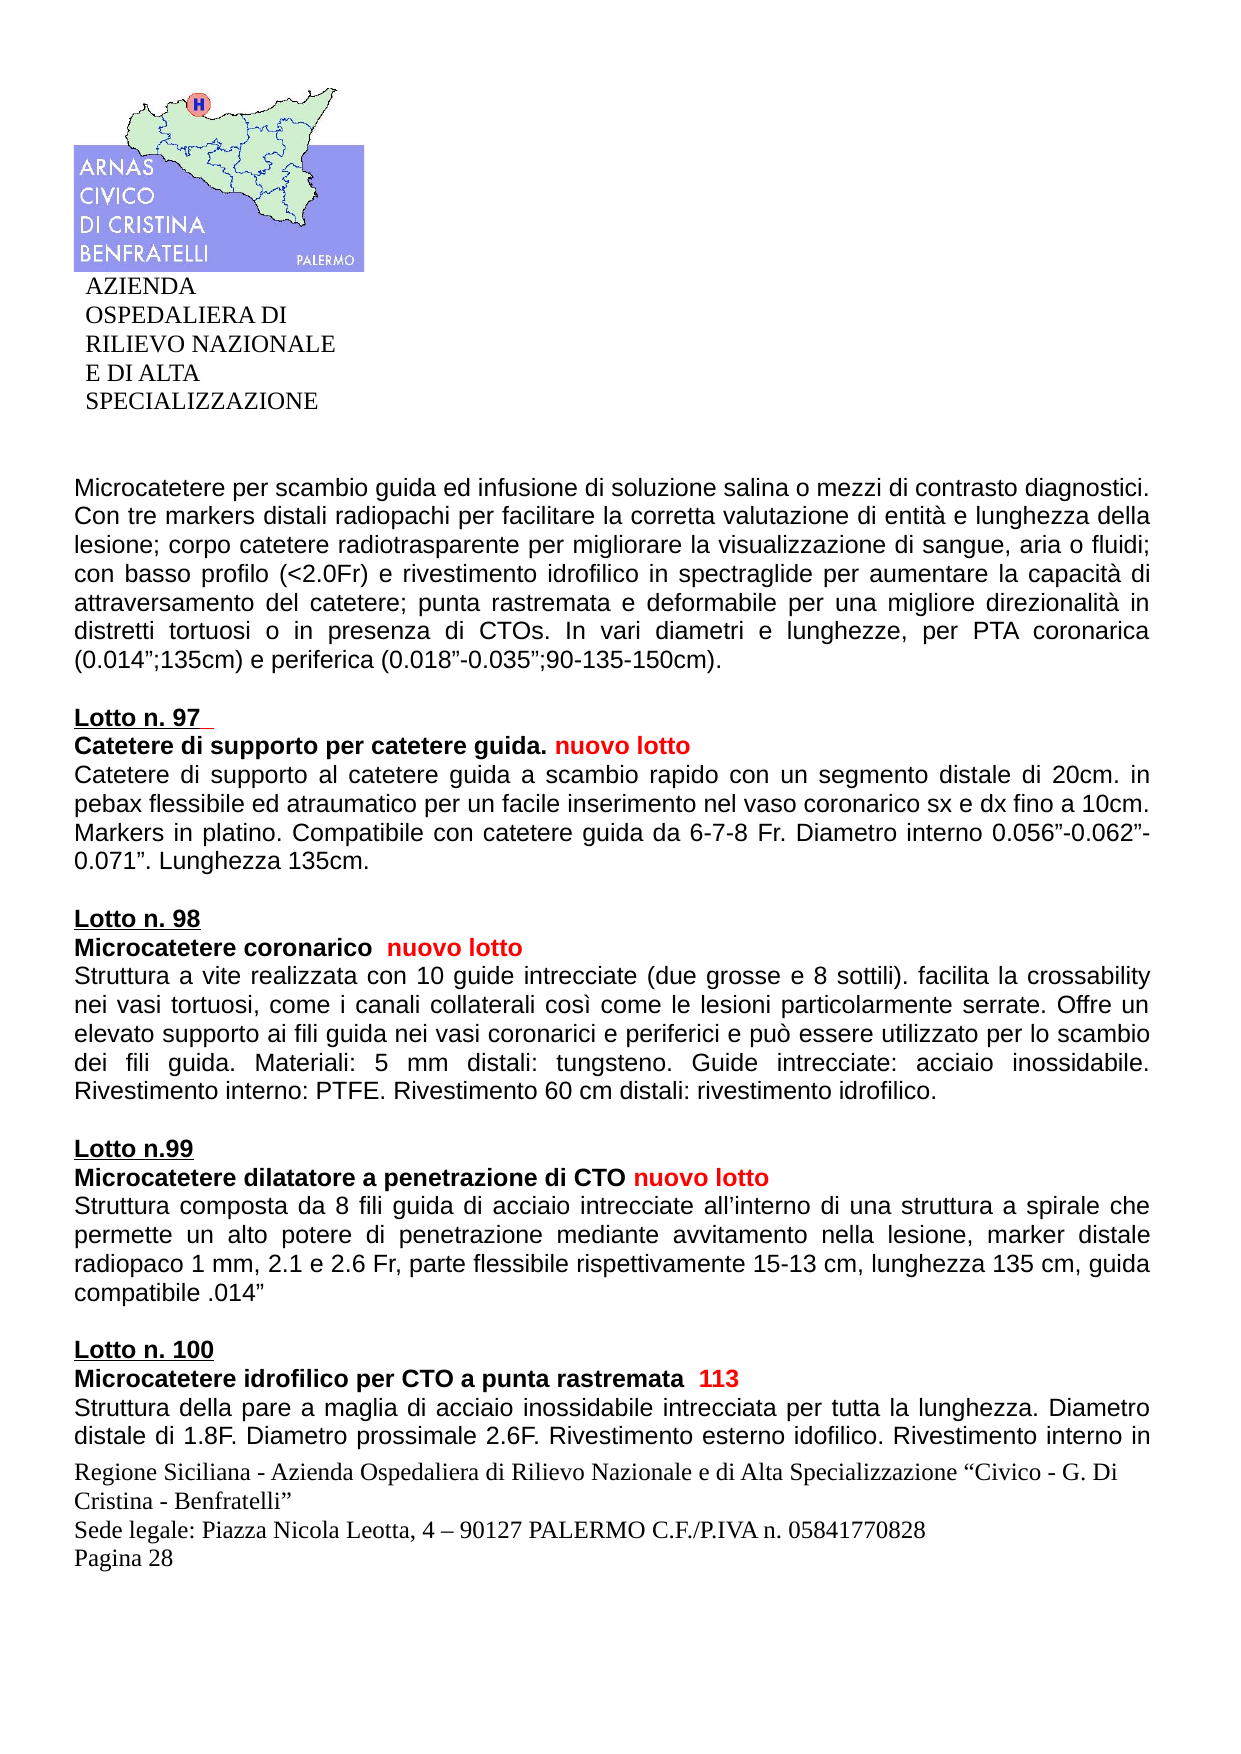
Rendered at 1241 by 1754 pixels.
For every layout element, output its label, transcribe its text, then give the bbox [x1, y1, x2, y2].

text Lotto n. 100 [74, 1335, 1152, 1364]
text Lotto n.99 [74, 1134, 1152, 1163]
text Struttura composta da 8 fili guida di acciaio intrecciate all’interno di una struttura a spirale che permette un alto potere di penetrazione mediante avvitamento nella lesione, marker distale radiopaco 1 mm, 2.1 e 2.6 Fr, parte flessibile rispettivamente 15-13 cm, lunghezza 135 cm, guida compatibile .014” [74, 1191, 1152, 1306]
text Microcatetere coronarico nuovo lotto [74, 933, 1152, 961]
text Lotto n. 98 [74, 904, 1152, 933]
text Microcatetere idrofilico per CTO a punta rastremata 113 [74, 1364, 1152, 1393]
text Microcatetere per scambio guida ed infusione di soluzione salina o mezzi di contrasto diagnostici. Con tre markers distali radiopachi per facilitare la corretta valutazione di entità e lunghezza della lesione; corpo catetere radiotrasparente per migliorare la visualizzazione di sangue, aria o fluidi; con basso profilo (<2.0Fr) e rivestimento idrofilico in spectraglide per aumentare la capacità di attraversamento del catetere; punta rastremata e deformabile per una migliore direzionalità in distretti tortuosi o in presenza di CTOs. In vari diametri e lunghezze, per PTA coronarica (0.014”;135cm) e periferica (0.018”-0.035”;90-135-150cm). [74, 473, 1152, 674]
text Struttura a vite realizzata con 10 guide intrecciate (due grosse e 8 sottili). facilita la crossability nei vasi tortuosi, come i canali collaterali così come le lesioni particolarmente serrate. Offre un elevato supporto ai fili guida nei vasi coronarici e periferici e può essere utilizzato per lo scambio dei fili guida. Materiali: 5 mm distali: tungsteno. Guide intrecciate: acciaio inossidabile. Rivestimento interno: PTFE. Rivestimento 60 cm distali: rivestimento idrofilico. [74, 961, 1152, 1105]
text Microcatetere dilatatore a penetrazione di CTO nuovo lotto [74, 1163, 1152, 1191]
text Catetere di supporto per catetere guida. nuovo lotto [74, 731, 1152, 760]
text Struttura della pare a maglia di acciaio inossidabile intrecciata per tutta la lunghezza. Diametro distale di 1.8F. Diametro prossimale 2.6F. Rivestimento esterno idofilico. Rivestimento interno in [74, 1393, 1152, 1450]
text Catetere di supporto al catetere guida a scambio rapido con un segmento distale di 20cm. in pebax flessibile ed atraumatico per un facile inserimento nel vaso coronarico sx e dx fino a 10cm. Markers in platino. Compatibile con catetere guida da 6-7-8 Fr. Diametro interno 0.056”-0.062”-0.071”. Lunghezza 135cm. [74, 760, 1152, 875]
text Lotto n. 97 [74, 703, 1152, 731]
picture [73, 88, 365, 272]
